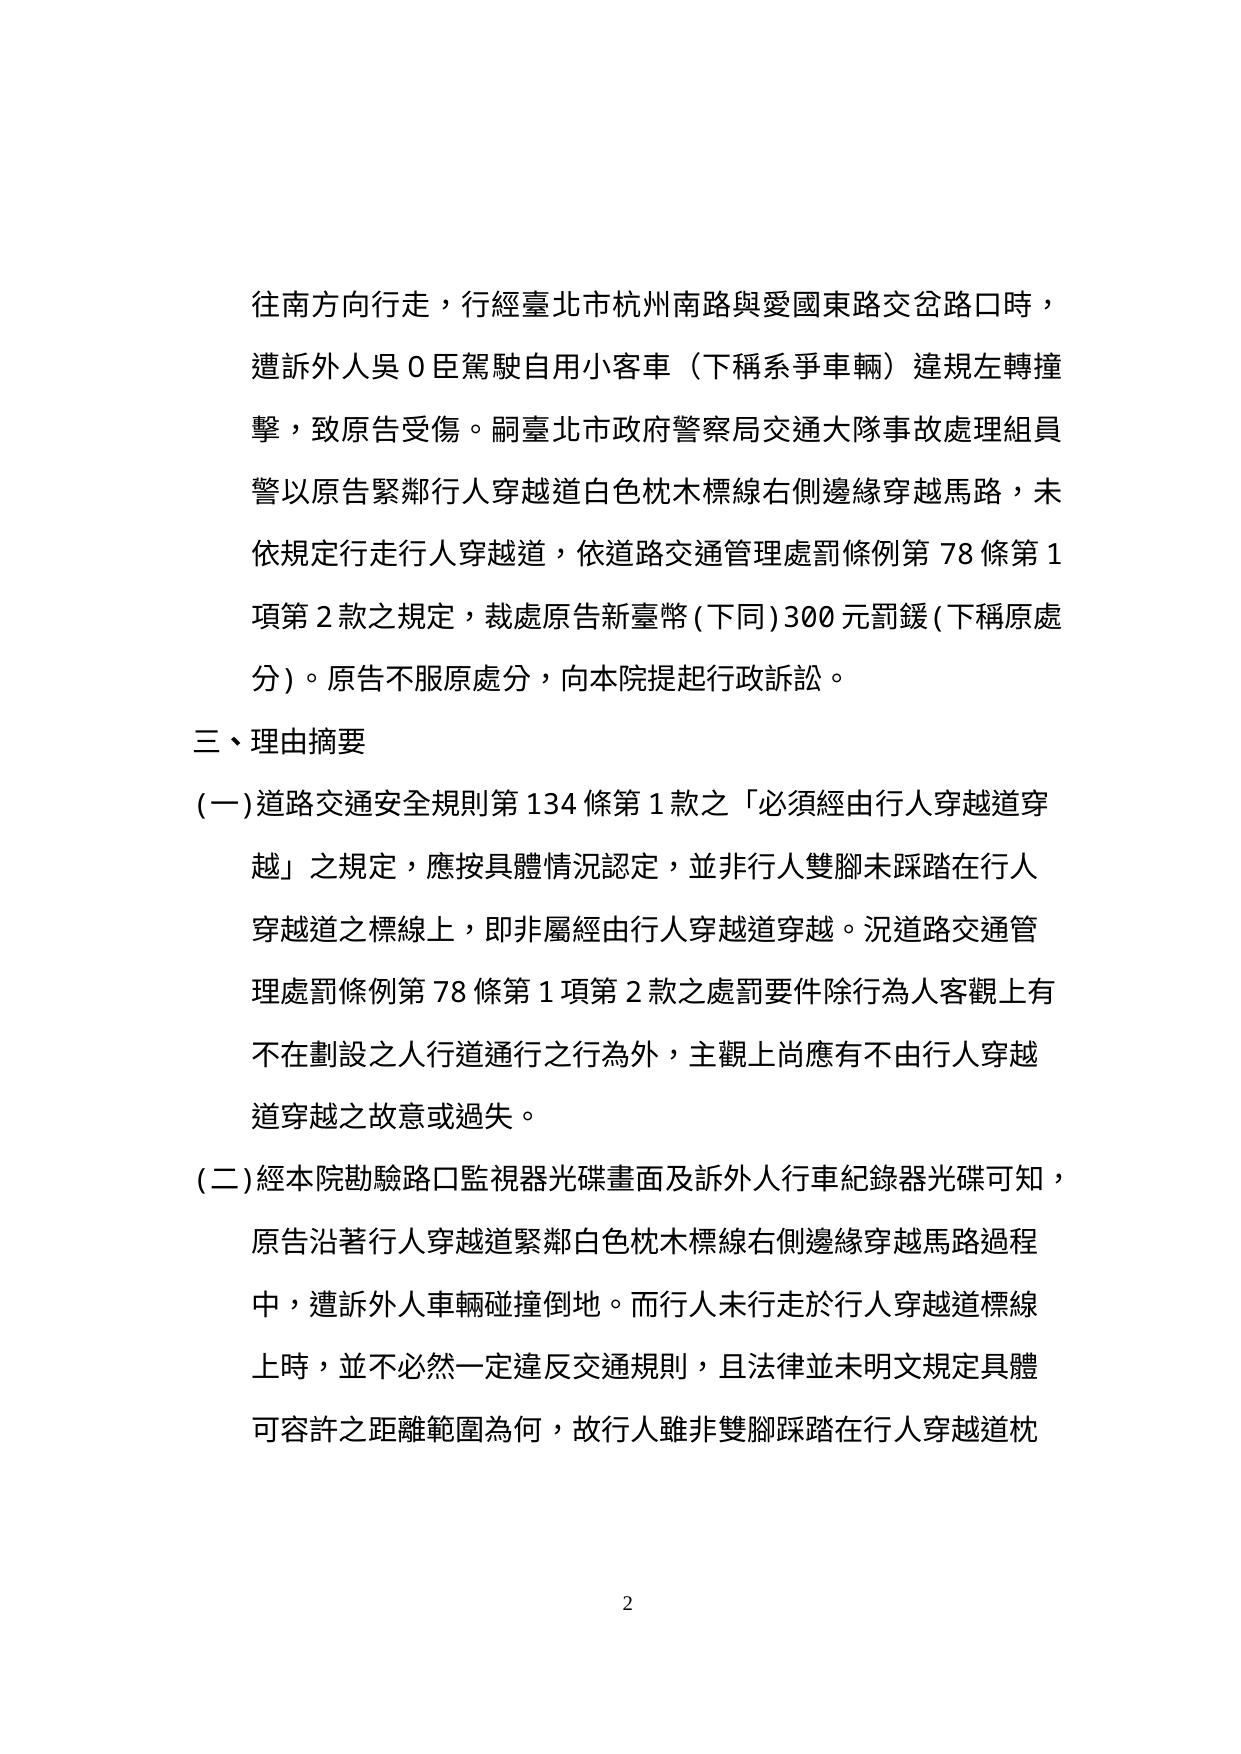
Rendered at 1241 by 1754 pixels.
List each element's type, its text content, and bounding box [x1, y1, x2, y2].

text (一)道路交通安全規則第134條第1款之「必須經由行人穿越道穿越」之規定，應按具體情況認定，並非行人雙腳未踩踏在行人穿越道之標線上，即非屬經由行人穿越道穿越。況道路交通管理處罰條例第78條第1項第2款之處罰要件除行為人客觀上有不在劃設之人行道通行之行為外，主觀上尚應有不由行人穿越道穿越之故意或過失。 [192, 761, 1063, 1136]
text 三、理由摘要 [192, 698, 1063, 761]
text (二)經本院勘驗路口監視器光碟畫面及訴外人行車紀錄器光碟可知，原告沿著行人穿越道緊鄰白色枕木標線右側邊緣穿越馬路過程中，遭訴外人車輛碰撞倒地。而行人未行走於行人穿越道標線上時，並不必然一定違反交通規則，且法律並未明文規定具體可容許之距離範圍為何，故行人雖非雙腳踩踏在行人穿越道枕木標線上，但緊鄰行人穿越道行走時，是否違反交通規則之認定，宜視現場道路路型、車流及人流狀態及個案事實認定之。 [192, 1136, 1063, 1448]
text 往南方向行走，行經臺北市杭州南路與愛國東路交岔路口時，遭訴外人吳O臣駕駛自用小客車（下稱系爭車輛）違規左轉撞擊，致原告受傷。嗣臺北市政府警察局交通大隊事故處理組員警以原告緊鄰行人穿越道白色枕木標線右側邊緣穿越馬路，未依規定行走行人穿越道，依道路交通管理處罰條例第78條第1項第2款之規定，裁處原告新臺幣(下同)300元罰鍰(下稱原處分)。原告不服原處分，向本院提起行政訴訟。 [251, 261, 1063, 698]
